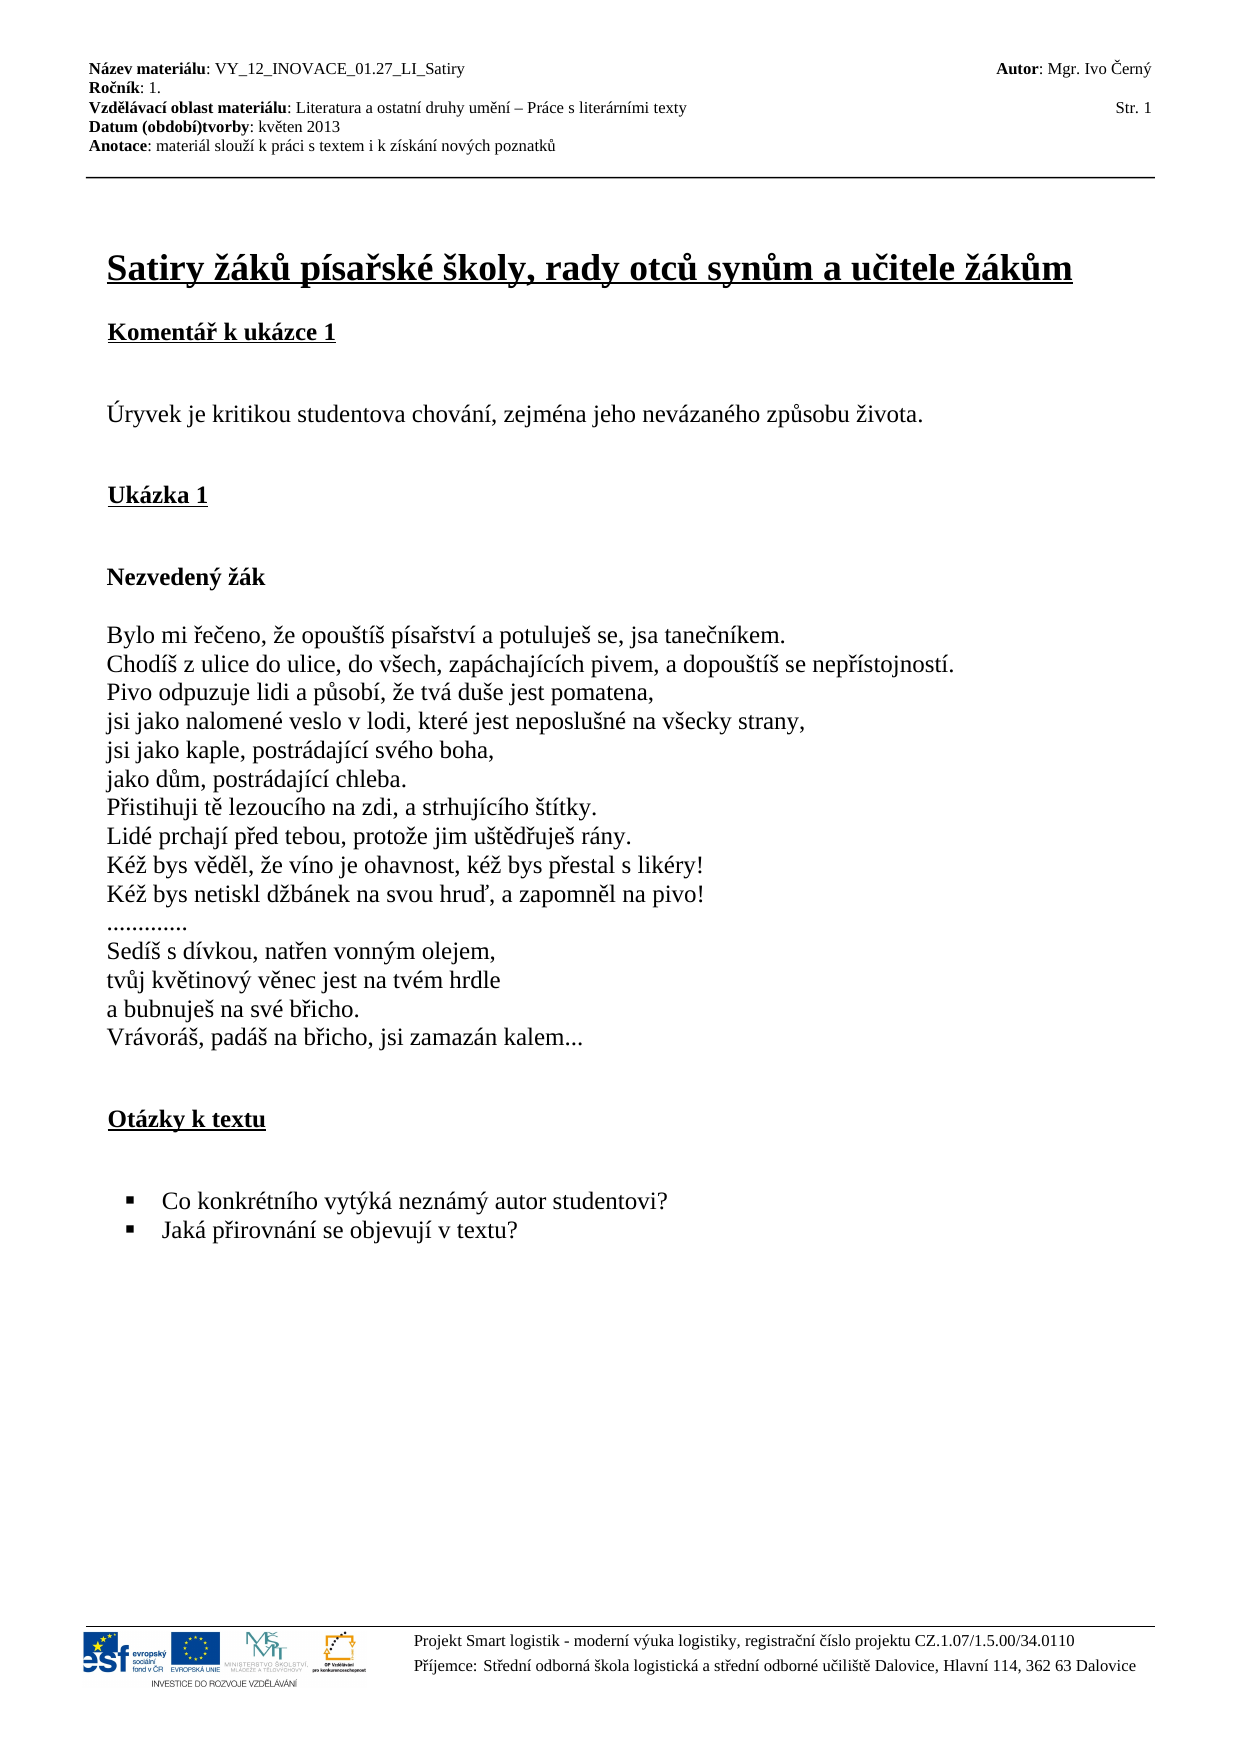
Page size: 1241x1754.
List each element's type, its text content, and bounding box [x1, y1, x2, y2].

text Chodíš z ulice do ulice, do všech, zapáchajících pivem, a dopouštíš se nepřístojností. [106, 649, 1152, 677]
text Nezvedený žák [106, 562, 1152, 591]
text Vrávoráš, padáš na břicho, jsi zamazán kalem... [106, 1022, 1152, 1051]
text jsi jako nalomené veslo v lodi, které jest neposlušné na všecky strany, [106, 706, 1152, 735]
text jsi jako kaple, postrádající svého boha, [106, 735, 1152, 764]
text Kéž bys netiskl džbánek na svou hruď, a zapomněl na pivo! [106, 879, 1152, 907]
text Přistihuji tě lezoucího na zdi, a strhujícího štítky. [106, 792, 1152, 821]
text a bubnuješ na své břicho. [106, 994, 1152, 1022]
text Sedíš s dívkou, natřen vonným olejem, [106, 936, 1152, 965]
text jako dům, postrádající chleba. [106, 764, 1152, 792]
subtitle Otázky k textu [107, 1104, 1240, 1133]
text Úryvek je kritikou studentova chování, zejména jeho nevázaného způsobu života. [106, 399, 1152, 428]
subtitle Ukázka 1 [107, 481, 1240, 509]
text Bylo mi řečeno, že opouštíš písařství a potuluješ se, jsa tanečníkem. [106, 620, 1152, 649]
list Co konkrétního vytýká neznámý autor studentovi? [124, 1186, 1152, 1215]
text tvůj květinový věnec jest na tvém hrdle [106, 965, 1152, 994]
subtitle Komentář k ukázce 1 [107, 317, 1240, 346]
text Satiry žáků písařské školy, rady otců synům a učitele žákům [106, 245, 1152, 288]
text Pivo odpuzuje lidi a působí, že tvá duše jest pomatena, [106, 677, 1152, 706]
text Kéž bys věděl, že víno je ohavnost, kéž bys přestal s likéry! [106, 850, 1152, 879]
list Jaká přirovnání se objevují v textu? [124, 1215, 1152, 1243]
text Lidé prchají před tebou, protože jim uštědřuješ rány. [106, 821, 1152, 850]
text ............. [106, 907, 1152, 936]
